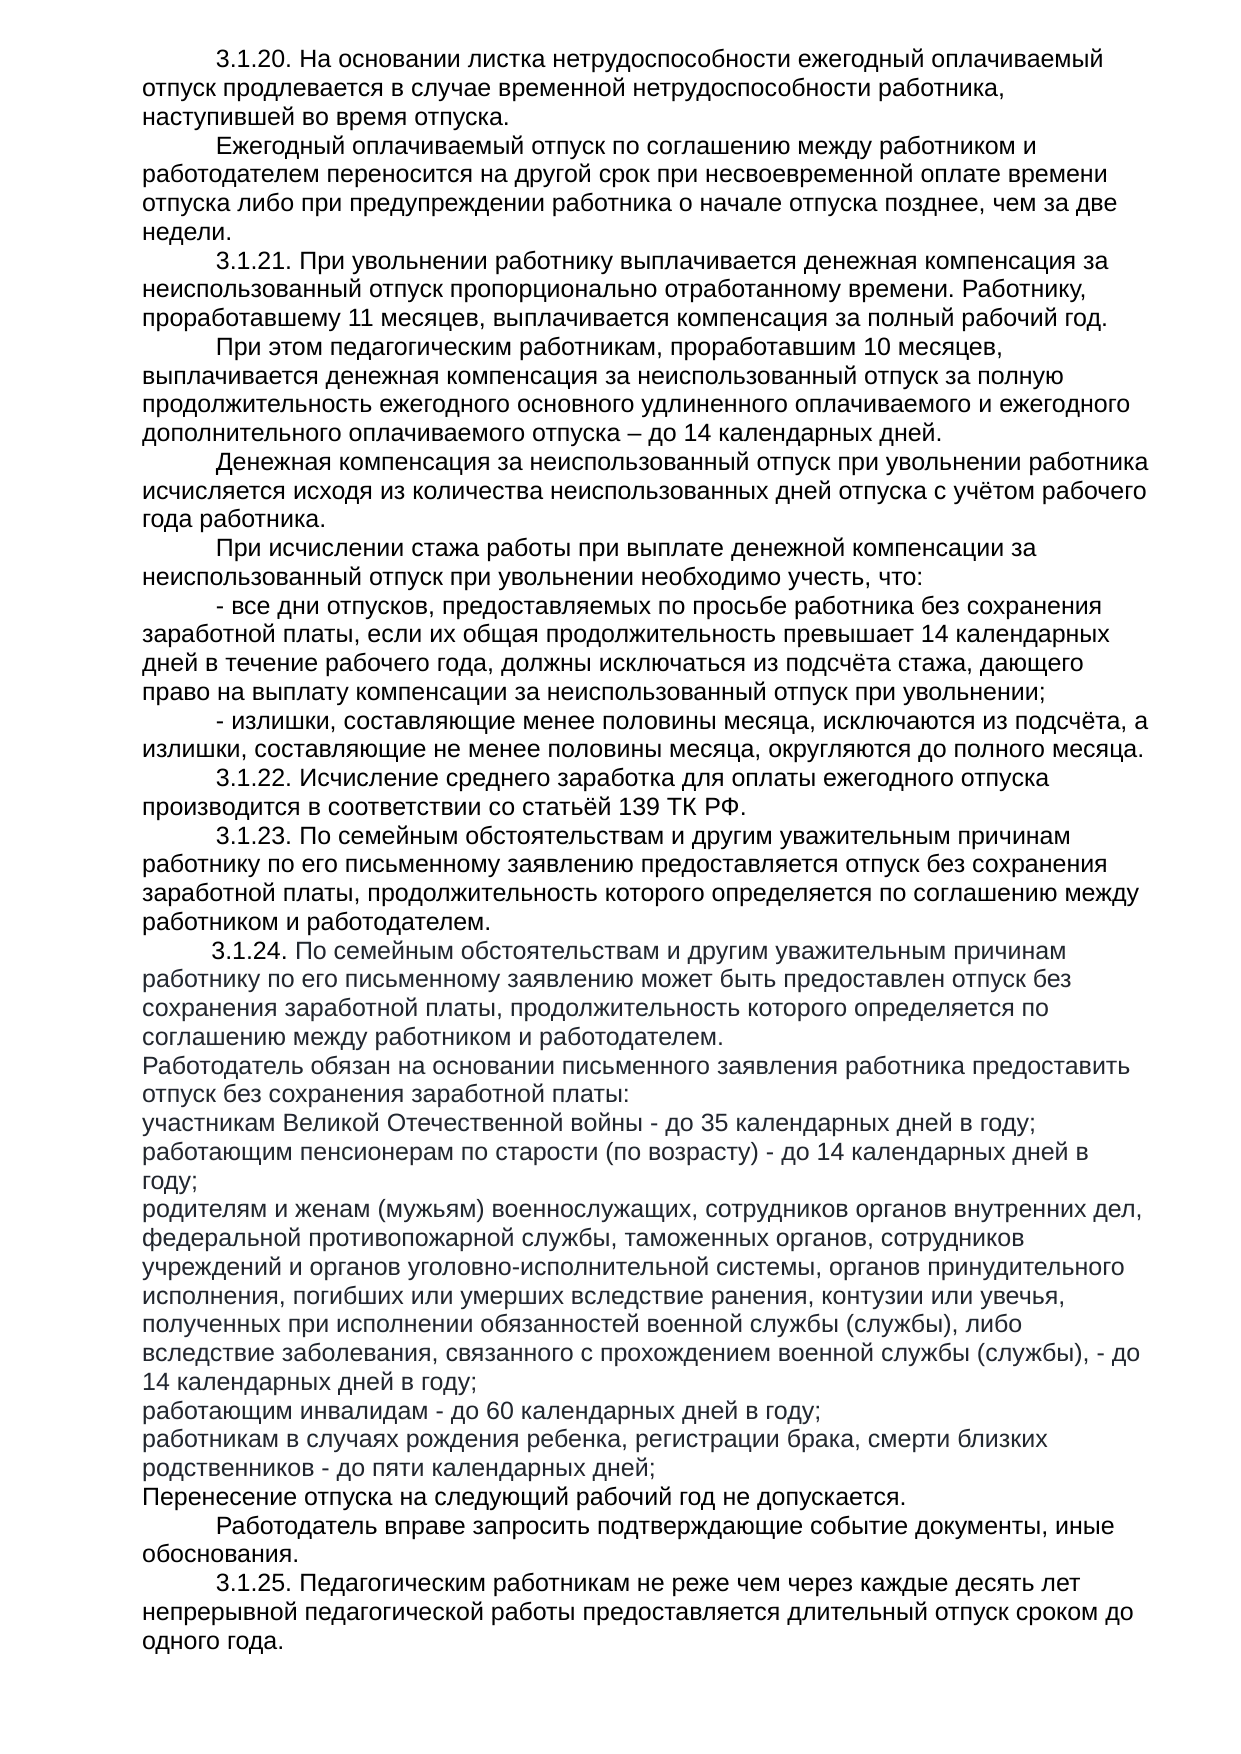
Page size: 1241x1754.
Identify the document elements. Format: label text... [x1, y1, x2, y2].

text 3.1.24. По семейным обстоятельствам и другим уважительным причинам работнику по его письменному заявлению может быть предоставлен отпуск без сохранения заработной платы, продолжительность которого определяется по соглашению между работником и работодателем. [142, 936, 1152, 1051]
text При исчислении стажа работы при выплате денежной компенсации за неиспользованный отпуск при увольнении необходимо учесть, что: [142, 533, 1152, 591]
text Денежная компенсация за неиспользованный отпуск при увольнении работника исчисляется исходя из количества неиспользованных дней отпуска с учётом рабочего года работника. [142, 447, 1152, 533]
text - все дни отпусков, предоставляемых по просьбе работника без сохранения заработной платы, если их общая продолжительность превышает 14 календарных дней в течение рабочего года, должны исключаться из подсчёта стажа, дающего право на выплату компенсации за неиспользованный отпуск при увольнении; [142, 591, 1152, 706]
text работникам в случаях рождения ребенка, регистрации брака, смерти близких родственников - до пяти календарных дней; [142, 1424, 1152, 1482]
text - излишки, составляющие менее половины месяца, исключаются из подсчёта, а излишки, составляющие не менее половины месяца, округляются до полного месяца. [142, 706, 1152, 763]
text работающим пенсионерам по старости (по возрасту) - до 14 календарных дней в году; [142, 1137, 1152, 1194]
text 3.1.20. На основании листка нетрудоспособности ежегодный оплачиваемый отпуск продлевается в случае временной нетрудоспособности работника, наступившей во время отпуска. [142, 44, 1152, 131]
text участникам Великой Отечественной войны - до 35 календарных дней в году; [142, 1108, 1152, 1137]
text 3.1.21. При увольнении работнику выплачивается денежная компенсация за неиспользованный отпуск пропорционально отработанному времени. Работнику, проработавшему 11 месяцев, выплачивается компенсация за полный рабочий год. [142, 246, 1152, 332]
text 3.1.25. Педагогическим работникам не реже чем через каждые десять лет непрерывной педагогической работы предоставляется длительный отпуск сроком до одного года. [142, 1568, 1152, 1654]
text 3.1.23. По семейным обстоятельствам и другим уважительным причинам работнику по его письменному заявлению предоставляется отпуск без сохранения заработной платы, продолжительность которого определяется по соглашению между работником и работодателем. [142, 821, 1152, 936]
text 3.1.22. Исчисление среднего заработка для оплаты ежегодного отпуска производится в соответствии со статьёй 139 ТК РФ. [142, 763, 1152, 821]
text Ежегодный оплачиваемый отпуск по соглашению между работником и работодателем переносится на другой срок при несвоевременной оплате времени отпуска либо при предупреждении работника о начале отпуска позднее, чем за две недели. [142, 131, 1152, 246]
text Перенесение отпуска на следующий рабочий год не допускается. [142, 1482, 1152, 1511]
text При этом педагогическим работникам, проработавшим 10 месяцев, выплачивается денежная компенсация за неиспользованный отпуск за полную продолжительность ежегодного основного удлиненного оплачиваемого и ежегодного дополнительного оплачиваемого отпуска – до 14 календарных дней. [142, 332, 1152, 447]
text родителям и женам (мужьям) военнослужащих, сотрудников органов внутренних дел, федеральной противопожарной службы, таможенных органов, сотрудников учреждений и органов уголовно-исполнительной системы, органов принудительного исполнения, погибших или умерших вследствие ранения, контузии или увечья, полученных при исполнении обязанностей военной службы (службы), либо вследствие заболевания, связанного с прохождением военной службы (службы), - до 14 календарных дней в году; [142, 1194, 1152, 1396]
text работающим инвалидам - до 60 календарных дней в году; [142, 1396, 1152, 1424]
text Работодатель обязан на основании письменного заявления работника предоставить отпуск без сохранения заработной платы: [142, 1051, 1152, 1108]
text Работодатель вправе запросить подтверждающие событие документы, иные обоснования. [142, 1511, 1152, 1568]
